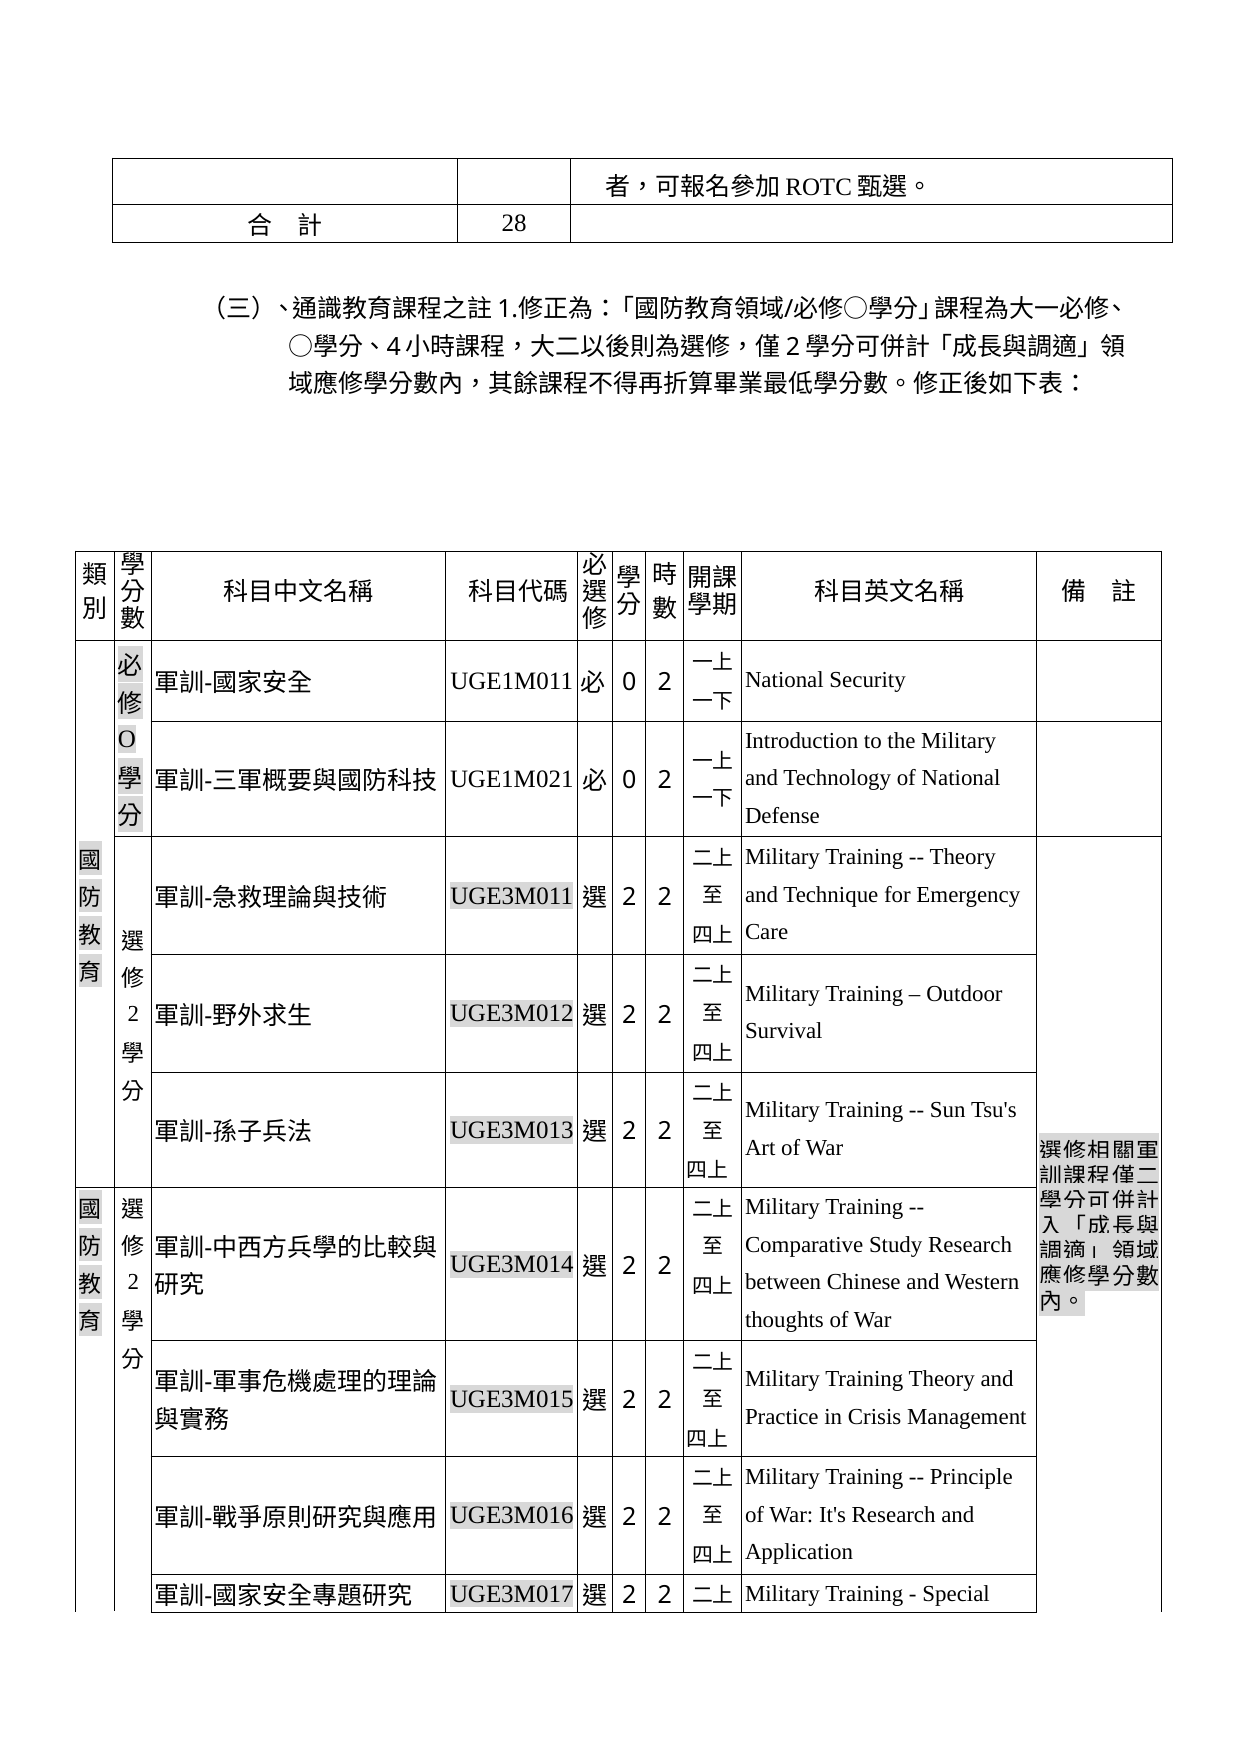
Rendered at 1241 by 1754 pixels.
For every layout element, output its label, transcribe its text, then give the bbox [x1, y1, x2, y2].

table_cell Military Training -- Principle of War: It's Research and Application [742, 1457, 1036, 1574]
table_cell 軍訓-軍事危機處理的理論與實務 [152, 1341, 445, 1456]
table_cell Military Training -- Sun Tsu's Art of War [742, 1073, 1036, 1187]
table_cell 2 [646, 1575, 683, 1612]
table_cell 軍訓-中西方兵學的比較與研究 [152, 1188, 445, 1340]
table_header 學分 [613, 552, 645, 640]
table_cell 一上 一下 [684, 641, 741, 721]
table_header 類 別 [76, 552, 114, 640]
table_cell 一上一下 [684, 722, 741, 836]
table_cell 軍訓-戰爭原則研究與應用 [152, 1457, 445, 1574]
table_cell 必 [578, 722, 612, 836]
table_cell Military Training - Special [742, 1575, 1036, 1612]
table_cell 軍訓-國家安全專題研究 [152, 1575, 445, 1612]
table_cell 二上至 四上 [684, 1457, 741, 1574]
table_cell 選 [578, 955, 612, 1072]
table_cell UGE1M021 [446, 722, 577, 836]
table_cell 2 [646, 837, 683, 954]
table_cell 2 [613, 1341, 645, 1456]
table_cell 者，可報名參加ROTC甄選。 [571, 159, 1172, 203]
table_cell 軍訓-急救理論與技術 [152, 837, 445, 954]
table_cell UGE1M011 [446, 641, 577, 721]
table_cell 二上 [684, 1575, 741, 1612]
table_cell 軍訓-孫子兵法 [152, 1073, 445, 1187]
table_cell Military Training Theory and Practice in Crisis Management [742, 1341, 1036, 1456]
table_cell UGE3M012 [446, 955, 577, 1072]
table_cell 0 [613, 641, 645, 721]
table_cell UGE3M015 [446, 1341, 577, 1456]
table_cell 軍訓-野外求生 [152, 955, 445, 1072]
table_cell UGE3M013 [446, 1073, 577, 1187]
table_cell 選 [578, 837, 612, 954]
table_header 科目中文名稱 [152, 552, 445, 640]
table_cell 國防教育 [76, 641, 114, 1187]
table_cell 2 [646, 1073, 683, 1187]
table_cell 2 [613, 1575, 645, 1612]
table_cell [1037, 722, 1161, 836]
table_cell UGE3M014 [446, 1188, 577, 1340]
table_cell 選 [578, 1341, 612, 1456]
table_cell 2 [646, 1188, 683, 1340]
table_cell Military Training – Outdoor Survival [742, 955, 1036, 1072]
table_cell 二上至 四上 [684, 1073, 741, 1187]
table_cell 二上至 四上 [684, 1188, 741, 1340]
table_cell [571, 205, 1172, 242]
table_cell [1037, 641, 1161, 721]
table_cell 選修2學分 [115, 1188, 151, 1612]
table_cell Military Training -- Theory and Technique for Emergency Care [742, 837, 1036, 954]
table_cell 二上至 四上 [684, 837, 741, 954]
table_cell 28 [458, 205, 570, 242]
table_cell UGE3M017 [446, 1575, 577, 1612]
table_cell Introduction to the Military and Technology of National Defense [742, 722, 1036, 836]
table_cell Military Training -- Comparative Study Research between Chinese and Western thoughts of War [742, 1188, 1036, 1340]
table_cell 選 [578, 1457, 612, 1574]
table_cell 2 [646, 1457, 683, 1574]
table_cell 二上至 四上 [684, 955, 741, 1072]
table_cell 國防教育 [76, 1188, 115, 1612]
table_cell 選 [578, 1073, 612, 1187]
table_cell 2 [613, 955, 645, 1072]
table_cell 選修相關軍訓課程僅二學分可併計入「成長與調適」領域應修學分數內。 [1037, 837, 1161, 1612]
table_cell 軍訓-三軍概要與國防科技 [152, 722, 445, 836]
table_header 科目英文名稱 [742, 552, 1036, 640]
table_cell 2 [646, 1341, 683, 1456]
table_header 時 數 [646, 552, 683, 640]
table_cell 0 [613, 722, 645, 836]
table_cell [113, 159, 457, 203]
table_cell 2 [613, 1457, 645, 1574]
table_cell [458, 159, 570, 203]
table_cell 2 [613, 1188, 645, 1340]
table_header 備 註 [1037, 552, 1161, 640]
table_cell National Security [742, 641, 1036, 721]
table_cell 選修2學分 [115, 837, 151, 1187]
table_header 科目代碼 [446, 552, 577, 640]
table_cell UGE3M016 [446, 1457, 577, 1574]
table_header 開課學期 [684, 552, 741, 640]
table_cell 必修O學分 [115, 641, 151, 836]
table_cell 2 [646, 641, 683, 721]
table_cell 選 [578, 1188, 612, 1340]
table_cell UGE3M011 [446, 837, 577, 954]
text （三）、通識教育課程之註1.修正為：「國防教育領域/必修○學分」課程為大一必修、○學分、4小時課程，大二以後則為選修，僅2學分可併計「成長與調適」領域應修學分數內，其餘課程不得再折算畢業最低學分數。修正後如下表： [201, 288, 1125, 401]
table_cell 2 [613, 1073, 645, 1187]
table_cell 軍訓-國家安全 [152, 641, 445, 721]
table_header 學分數 [115, 552, 151, 640]
table_cell 2 [613, 837, 645, 954]
table_cell 必 [578, 641, 612, 721]
table_cell 二上至 四上 [684, 1341, 741, 1456]
table_header 必選修 [578, 552, 612, 640]
table_cell 選 [578, 1575, 612, 1612]
table_cell 2 [646, 955, 683, 1072]
table_cell 合 計 [113, 205, 457, 242]
table_cell 2 [646, 722, 683, 836]
